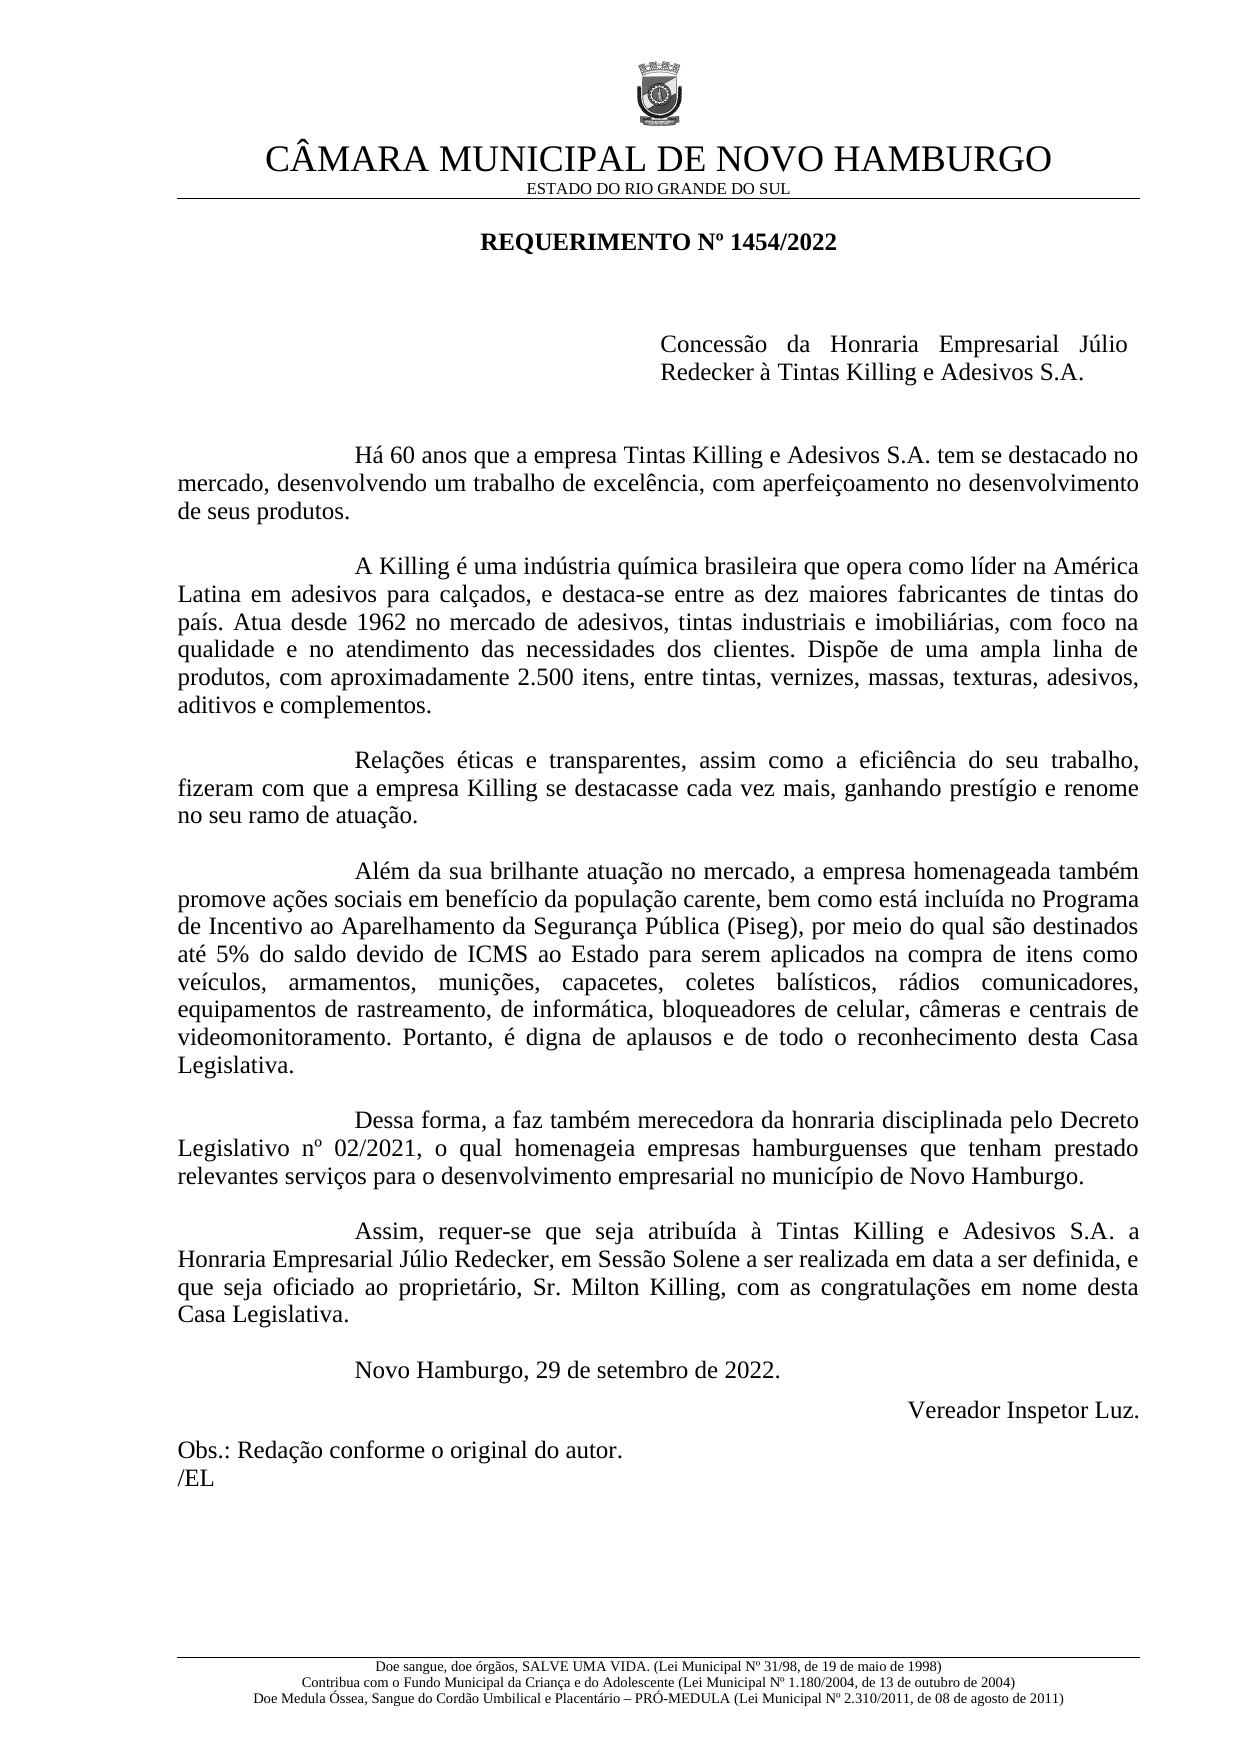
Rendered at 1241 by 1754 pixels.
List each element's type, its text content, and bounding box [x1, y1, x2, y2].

text /EL [177, 1464, 1140, 1492]
text Dessa forma, a faz também merecedora da honraria disciplinada pelo Decreto Legislativo nº 02/2021, o qual homenageia empresas hamburguenses que tenham prestado relevantes serviços para o desenvolvimento empresarial no município de Novo Hamburgo. [177, 1106, 1140, 1189]
text Relações éticas e transparentes, assim como a eficiência do seu trabalho, fizeram com que a empresa Killing se destacasse cada vez mais, ganhando prestígio e renome no seu ramo de atuação. [177, 746, 1140, 829]
subtitle A Killing é uma indústria química brasileira que opera como líder na América Latina em adesivos para calçados, e destaca-se entre as dez maiores fabricantes de tintas do país. Atua desde 1962 no mercado de adesivos, tintas industriais e imobiliárias, com foco na qualidade e no atendimento das necessidades dos clientes. Dispõe de uma ampla linha de produtos, com aproximadamente 2.500 itens, entre tintas, vernizes, massas, texturas, adesivos, aditivos e complementos. [177, 552, 1140, 718]
text Assim, requer-se que seja atribuída à Tintas Killing e Adesivos S.A. a Honraria Empresarial Júlio Redecker, em Sessão Solene a ser realizada em data a ser definida, e que seja oficiado ao proprietário, Sr. Milton Killing, com as congratulações em nome desta Casa Legislativa. [177, 1217, 1140, 1328]
text Além da sua brilhante atuação no mercado, a empresa homenageada também promove ações sociais em benefício da população carente, bem como está incluída no Programa de Incentivo ao Aparelhamento da Segurança Pública (Piseg), por meio do qual são destinados até 5% do saldo devido de ICMS ao Estado para serem aplicados na compra de itens como veículos, armamentos, munições, capacetes, coletes balísticos, rádios comunicadores, equipamentos de rastreamento, de informática, bloqueadores de celular, câmeras e centrais de videomonitoramento. Portanto, é digna de aplausos e de todo o reconhecimento desta Casa Legislativa. [177, 857, 1140, 1079]
text Obs.: Redação conforme o original do autor. [177, 1436, 1140, 1464]
text Há 60 anos que a empresa Tintas Killing e Adesivos S.A. tem se destacado no mercado, desenvolvendo um trabalho de excelência, com aperfeiçoamento no desenvolvimento de seus produtos. [177, 441, 1140, 524]
text Novo Hamburgo, 29 de setembro de 2022. [177, 1356, 1140, 1383]
text Concessão da Honraria Empresarial Júlio Redecker à Tintas Killing e Adesivos S.A. [660, 331, 1128, 386]
text Vereador Inspetor Luz. [177, 1396, 1140, 1424]
text REQUERIMENTO Nº 1454/2022 [177, 228, 1140, 256]
